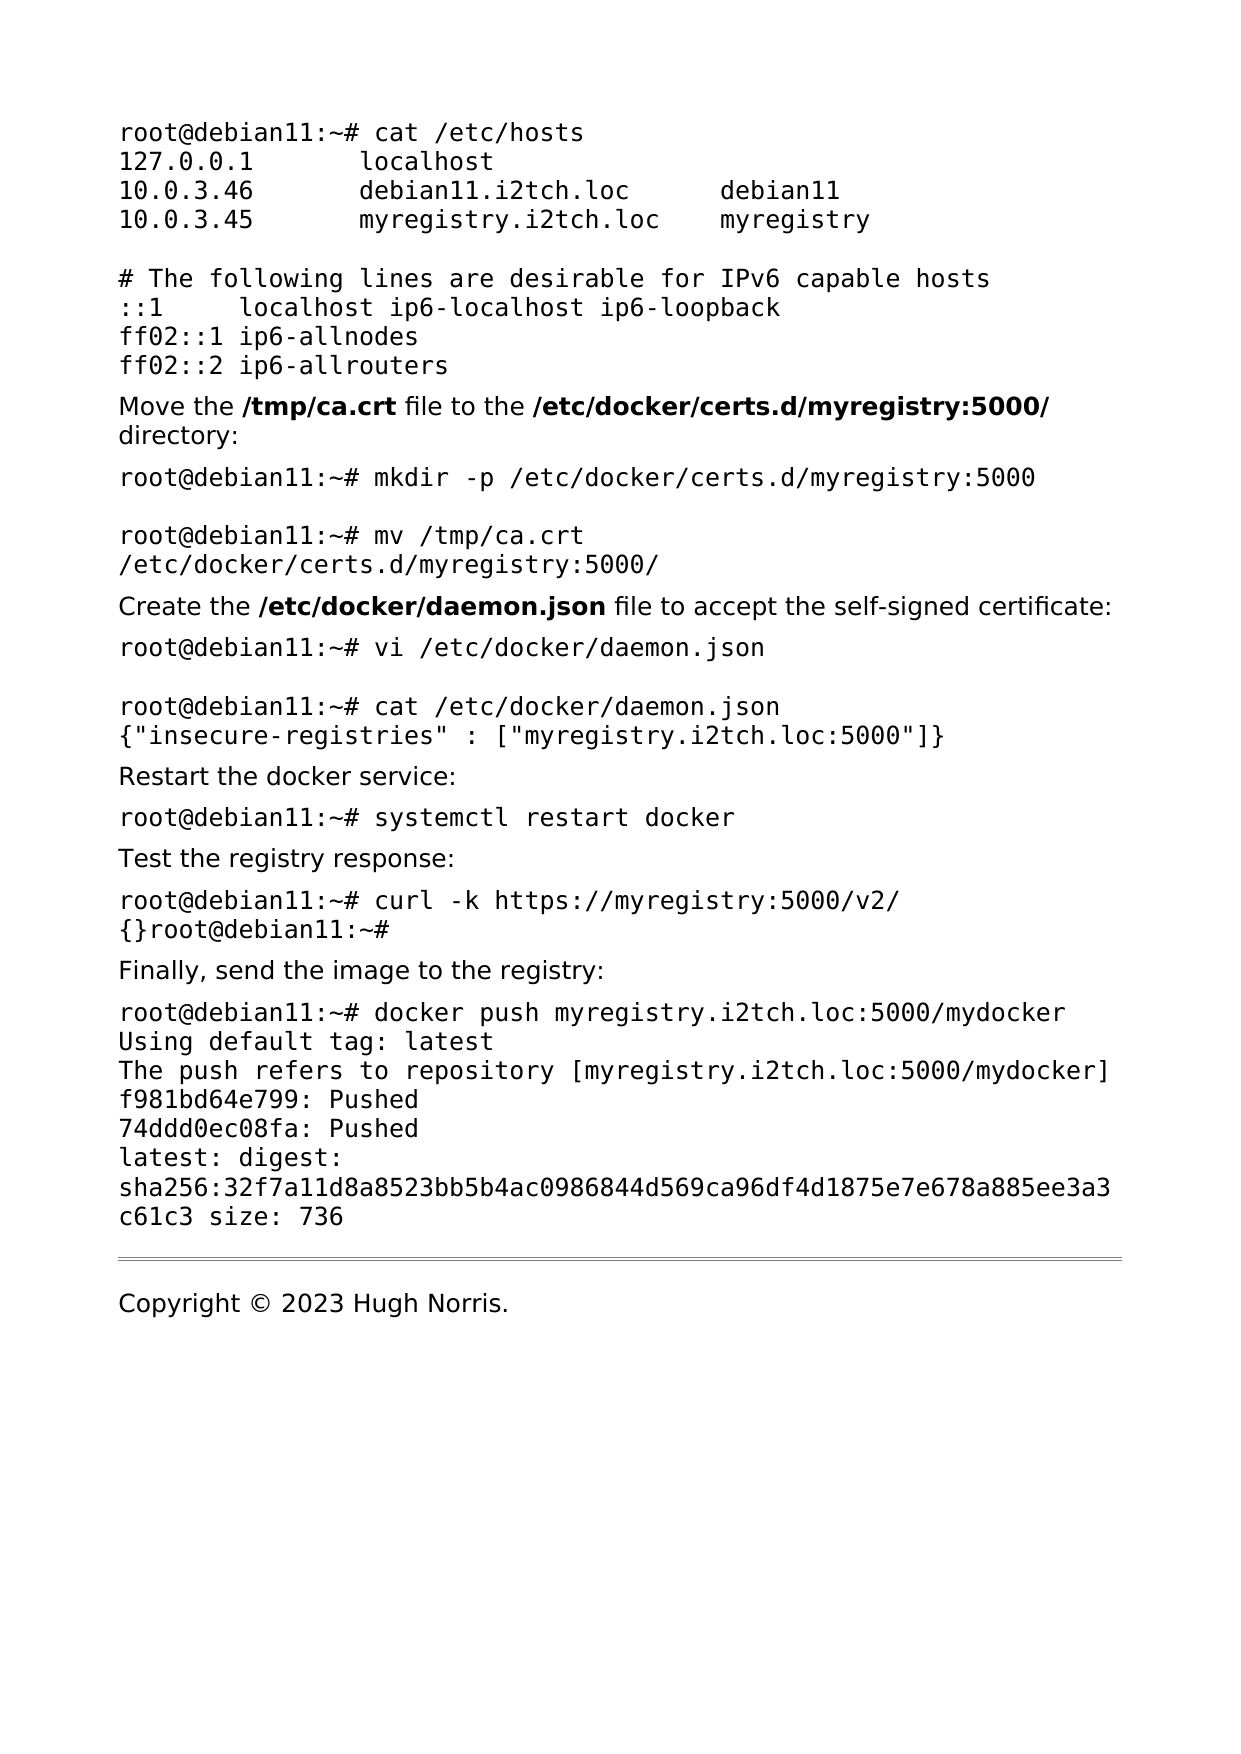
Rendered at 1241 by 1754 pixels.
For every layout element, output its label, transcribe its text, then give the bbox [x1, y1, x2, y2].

text root@debian11:~# curl -k https://myregistry:5000/v2/ {}root@debian11:~# [118, 886, 1122, 944]
text Finally, send the image to the registry: [118, 956, 1122, 985]
text root@debian11:~# mkdir -p /etc/docker/certs.d/myregistry:5000 root@debian11:~# mv /tmp/ca.crt /etc/docker/certs.d/myregistry:5000/ [118, 463, 1122, 580]
text Restart the docker service: [118, 762, 1122, 791]
text Move the /tmp/ca.crt file to the /etc/docker/certs.d/myregistry:5000/ directory: [118, 392, 1122, 451]
text Copyright © 2023 Hugh Norris. [118, 1289, 1122, 1318]
text root@debian11:~# docker push myregistry.i2tch.loc:5000/mydocker Using default tag: latest The push refers to repository [myregistry.i2tch.loc:5000/mydocker] f981bd64e799: Pushed 74ddd0ec08fa: Pushed latest: digest: sha256:32f7a11d8a8523bb5b4ac0986844d569ca96df4d1875e7e678a885ee3a3c61c3 size: 736 [118, 998, 1122, 1231]
text root@debian11:~# systemctl restart docker [118, 803, 1122, 833]
text Create the /etc/docker/daemon.json file to accept the self-signed certificate: [118, 592, 1122, 621]
text Test the registry response: [118, 844, 1122, 873]
text root@debian11:~# cat /etc/hosts 127.0.0.1 localhost 10.0.3.46 debian11.i2tch.loc debian11 10.0.3.45 myregistry.i2tch.loc myregistry # The following lines are desirable for IPv6 capable hosts ::1 localhost ip6-localhost ip6-loopback ff02::1 ip6-allnodes ff02::2 ip6-allrouters [118, 118, 1122, 381]
text root@debian11:~# vi /etc/docker/daemon.json root@debian11:~# cat /etc/docker/daemon.json {"insecure-registries" : ["myregistry.i2tch.loc:5000"]} [118, 633, 1122, 750]
